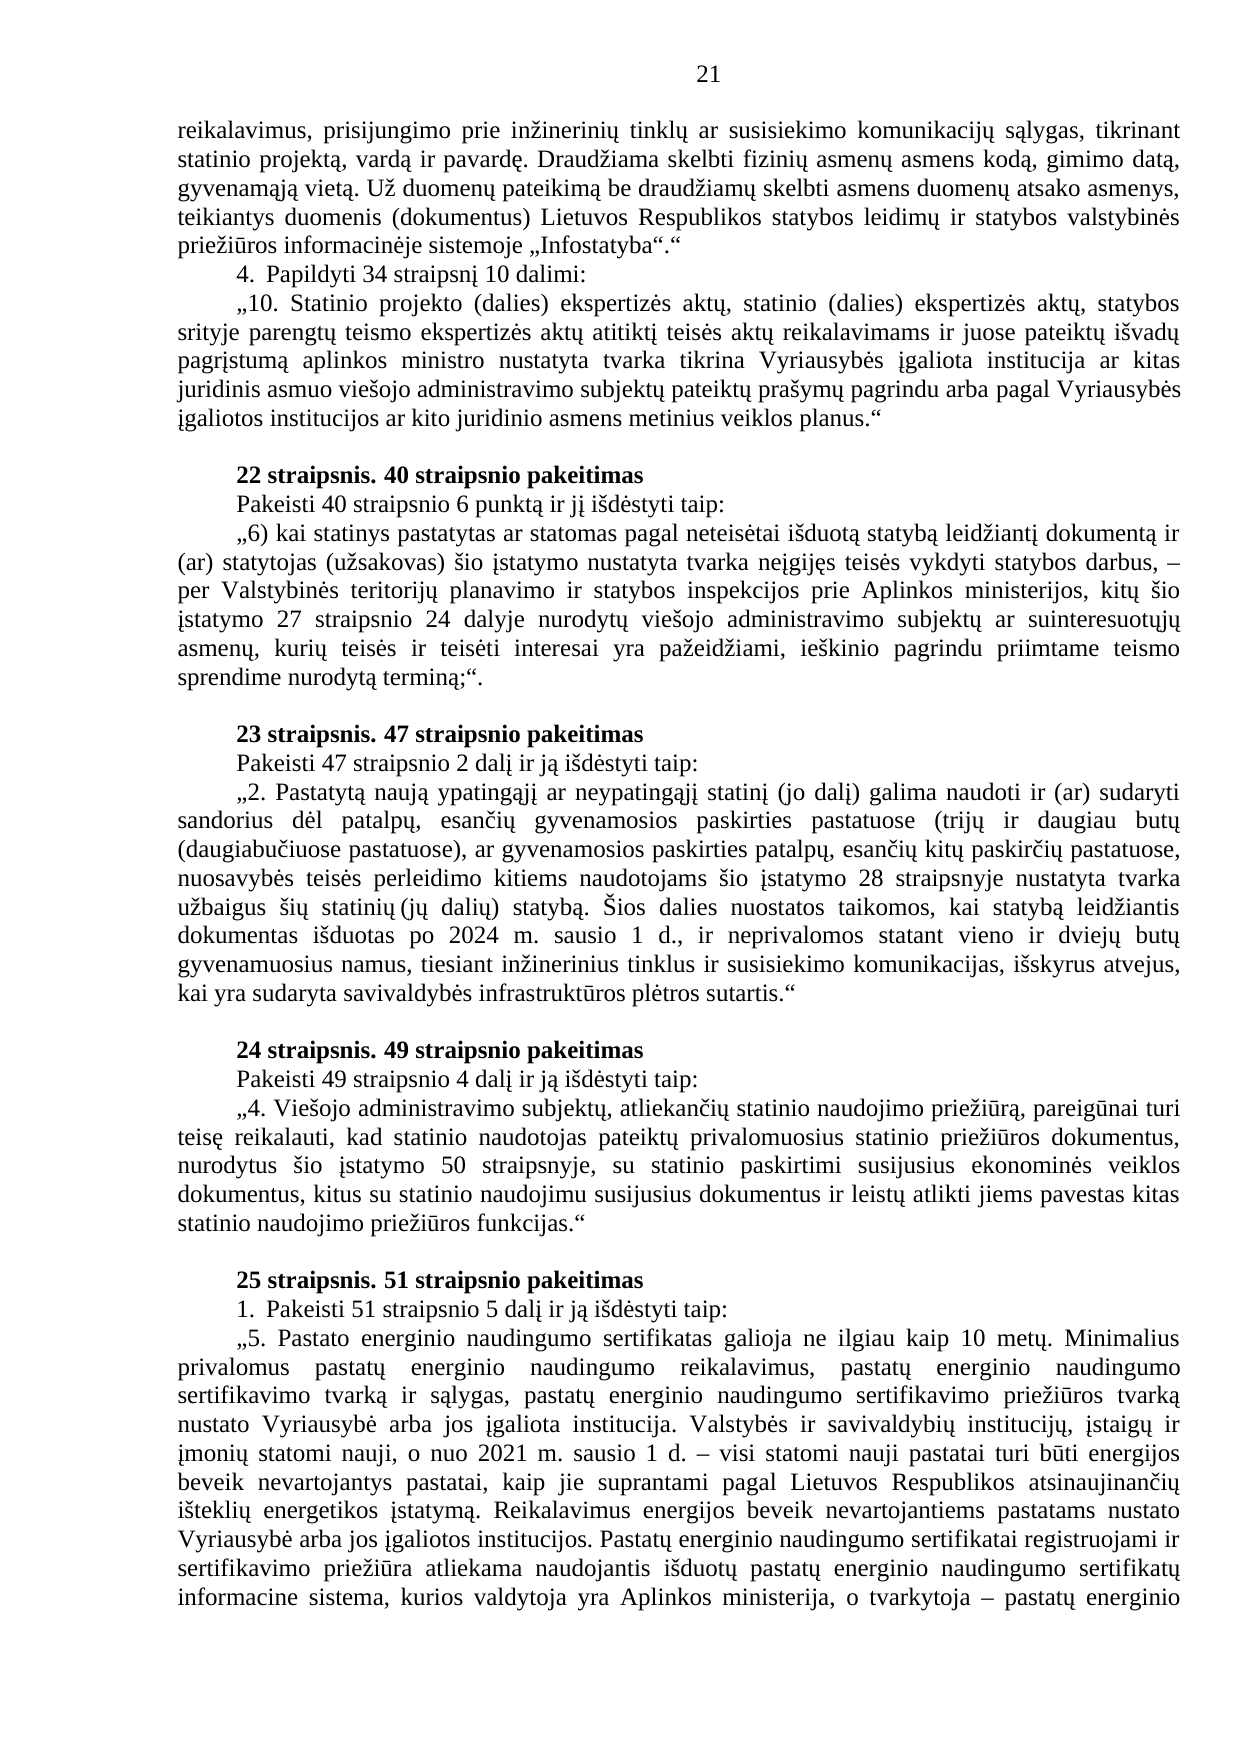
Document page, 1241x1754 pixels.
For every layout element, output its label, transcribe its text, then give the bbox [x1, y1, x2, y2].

text „6) kai statinys pastatytas ar statomas pagal neteisėtai išduotą statybą leidžiantį dokumentą ir (ar) statytojas (užsakovas) šio įstatymo nustatyta tvarka neįgijęs teisės vykdyti statybos darbus, – per Valstybinės teritorijų planavimo ir statybos inspekcijos prie Aplinkos ministerijos, kitų šio įstatymo 27 straipsnio 24 dalyje nurodytų viešojo administravimo subjektų ar suinteresuotųjų asmenų, kurių teisės ir teisėti interesai yra pažeidžiami, ieškinio pagrindu priimtame teismo sprendime nurodytą terminą;“. [177, 518, 1181, 690]
text 23 straipsnis. 47 straipsnio pakeitimas [177, 719, 1181, 748]
text 1. Pakeisti 51 straipsnio 5 dalį ir ją išdėstyti taip: [177, 1294, 1181, 1323]
text Pakeisti 47 straipsnio 2 dalį ir ją išdėstyti taip: [177, 748, 1181, 777]
text reikalavimus, prisijungimo prie inžinerinių tinklų ar susisiekimo komunikacijų sąlygas, tikrinant statinio projektą, vardą ir pavardę. Draudžiama skelbti fizinių asmenų asmens kodą, gimimo datą, gyvenamąją vietą. Už duomenų pateikimą be draudžiamų skelbti asmens duomenų atsako asmenys, teikiantys duomenis (dokumentus) Lietuvos Respublikos statybos leidimų ir statybos valstybinės priežiūros informacinėje sistemoje „Infostatyba“.“ [177, 115, 1181, 259]
text „10. Statinio projekto (dalies) ekspertizės aktų, statinio (dalies) ekspertizės aktų, statybos srityje parengtų teismo ekspertizės aktų atitiktį teisės aktų reikalavimams ir juose pateiktų išvadų pagrįstumą aplinkos ministro nustatyta tvarka tikrina Vyriausybės įgaliota institucija ar kitas juridinis asmuo viešojo administravimo subjektų pateiktų prašymų pagrindu arba pagal Vyriausybės įgaliotos institucijos ar kito juridinio asmens metinius veiklos planus.“ [177, 288, 1181, 432]
text Pakeisti 40 straipsnio 6 punktą ir jį išdėstyti taip: [177, 489, 1181, 518]
text 25 straipsnis. 51 straipsnio pakeitimas [177, 1265, 1181, 1294]
text 24 straipsnis. 49 straipsnio pakeitimas [177, 1035, 1181, 1064]
text 4. Papildyti 34 straipsnį 10 dalimi: [177, 259, 1181, 288]
text „5. Pastato energinio naudingumo sertifikatas galioja ne ilgiau kaip 10 metų. Minimalius privalomus pastatų energinio naudingumo reikalavimus, pastatų energinio naudingumo sertifikavimo tvarką ir sąlygas, pastatų energinio naudingumo sertifikavimo priežiūros tvarką nustato Vyriausybė arba jos įgaliota institucija. Valstybės ir savivaldybių institucijų, įstaigų ir įmonių statomi nauji, o nuo 2021 m. sausio 1 d. – visi statomi nauji pastatai turi būti energijos beveik nevartojantys pastatai, kaip jie suprantami pagal Lietuvos Respublikos atsinaujinančių išteklių energetikos įstatymą. Reikalavimus energijos beveik nevartojantiems pastatams nustato Vyriausybė arba jos įgaliotos institucijos. Pastatų energinio naudingumo sertifikatai registruojami ir sertifikavimo priežiūra atliekama naudojantis išduotų pastatų energinio naudingumo sertifikatų informacine sistema, kurios valdytoja yra Aplinkos ministerija, o tvarkytoja – pastatų energinio [177, 1323, 1181, 1610]
text „2. Pastatytą naują ypatingąjį ar neypatingąjį statinį (jo dalį) galima naudoti ir (ar) sudaryti sandorius dėl patalpų, esančių gyvenamosios paskirties pastatuose (trijų ir daugiau butų (daugiabučiuose pastatuose), ar gyvenamosios paskirties patalpų, esančių kitų paskirčių pastatuose, nuosavybės teisės perleidimo kitiems naudotojams šio įstatymo 28 straipsnyje nustatyta tvarka užbaigus šių statinių (jų dalių) statybą. Šios dalies nuostatos taikomos, kai statybą leidžiantis dokumentas išduotas po 2024 m. sausio 1 d., ir neprivalomos statant vieno ir dviejų butų gyvenamuosius namus, tiesiant inžinerinius tinklus ir susisiekimo komunikacijas, išskyrus atvejus, kai yra sudaryta savivaldybės infrastruktūros plėtros sutartis.“ [177, 777, 1181, 1007]
text „4. Viešojo administravimo subjektų, atliekančių statinio naudojimo priežiūrą, pareigūnai turi teisę reikalauti, kad statinio naudotojas pateiktų privalomuosius statinio priežiūros dokumentus, nurodytus šio įstatymo 50 straipsnyje, su statinio paskirtimi susijusius ekonominės veiklos dokumentus, kitus su statinio naudojimu susijusius dokumentus ir leistų atlikti jiems pavestas kitas statinio naudojimo priežiūros funkcijas.“ [177, 1093, 1181, 1237]
text 22 straipsnis. 40 straipsnio pakeitimas [177, 460, 1181, 489]
text Pakeisti 49 straipsnio 4 dalį ir ją išdėstyti taip: [177, 1064, 1181, 1093]
